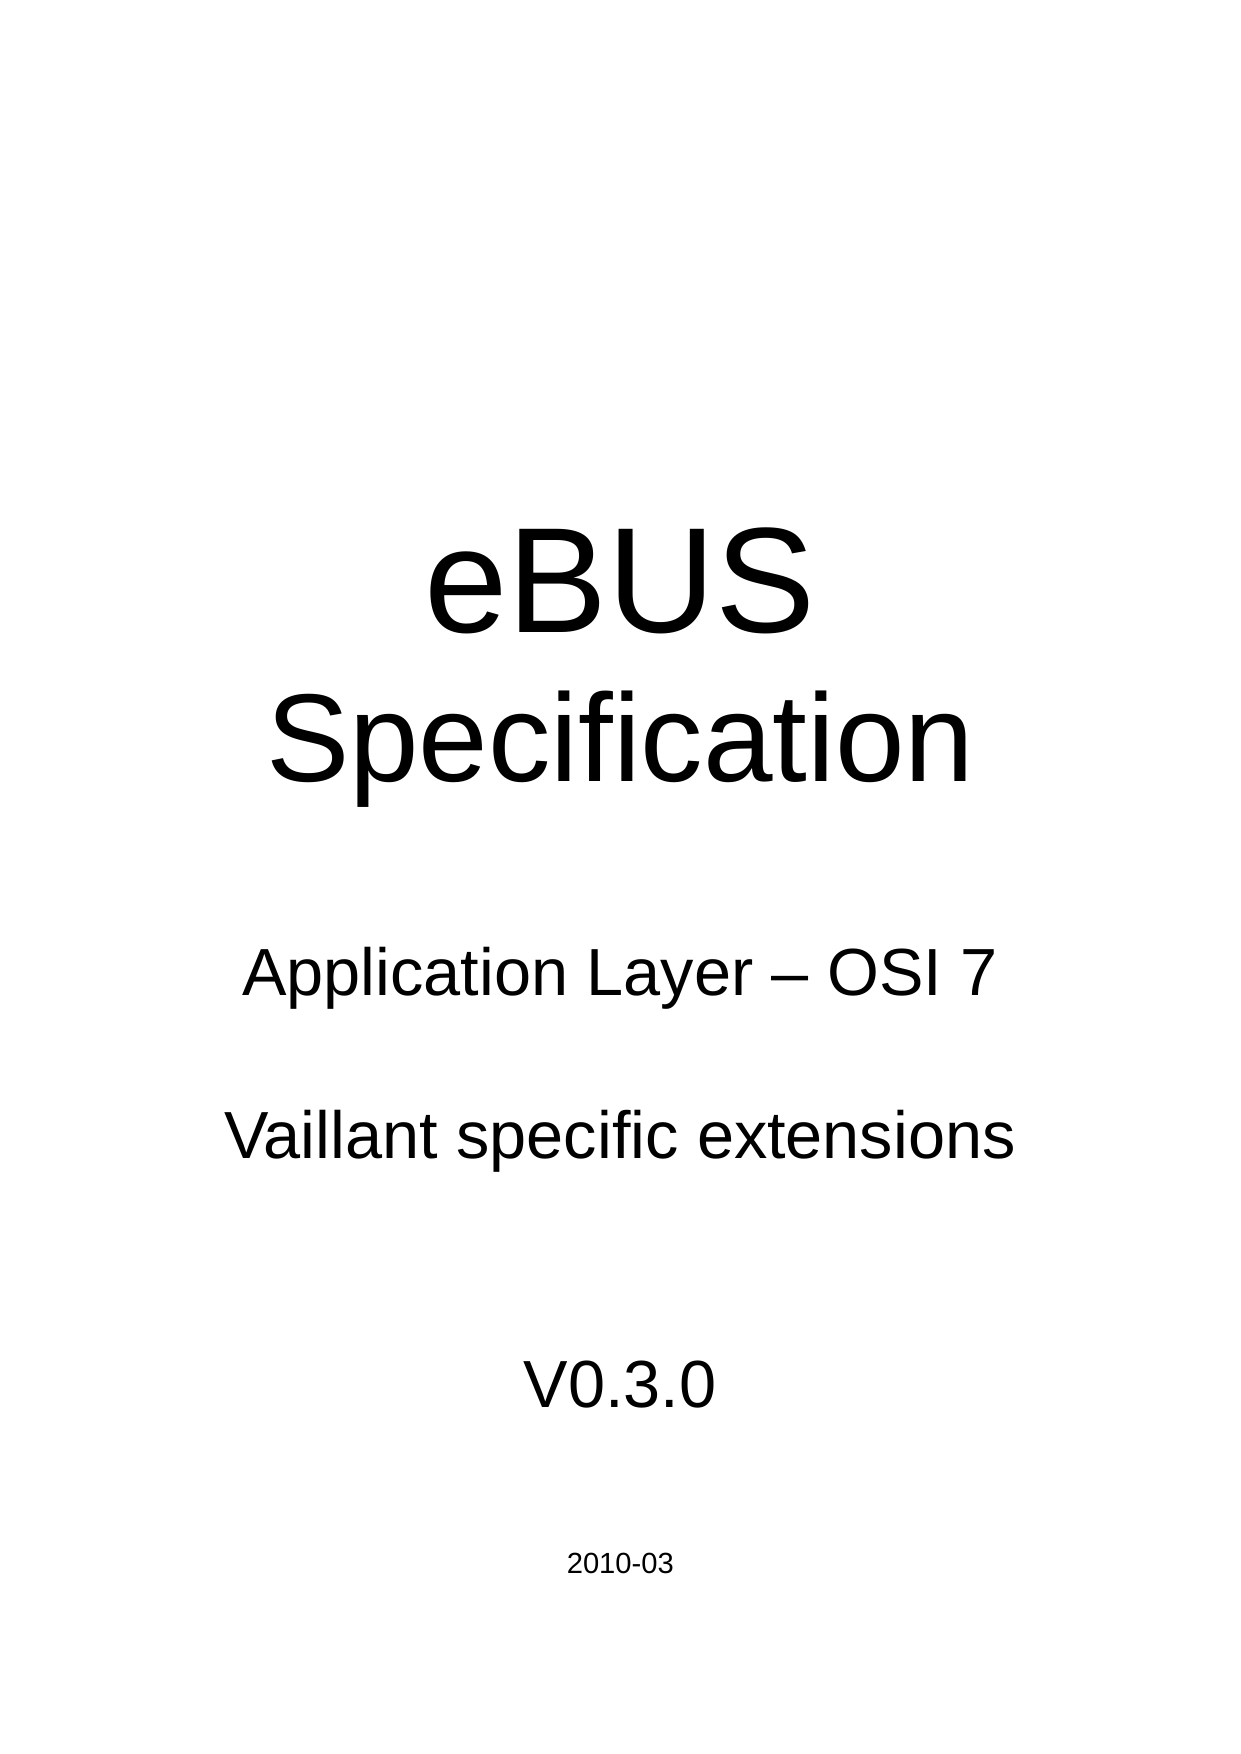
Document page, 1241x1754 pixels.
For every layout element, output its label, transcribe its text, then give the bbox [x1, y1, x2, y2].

text 2010-03 [118, 1546, 1122, 1579]
text eBUS [118, 492, 1122, 664]
text V0.3.0 [118, 1345, 1122, 1421]
text Vaillant specific extensions [118, 1096, 1122, 1172]
text Application Layer – OSI 7 [118, 933, 1122, 1009]
text Specification [118, 664, 1122, 808]
